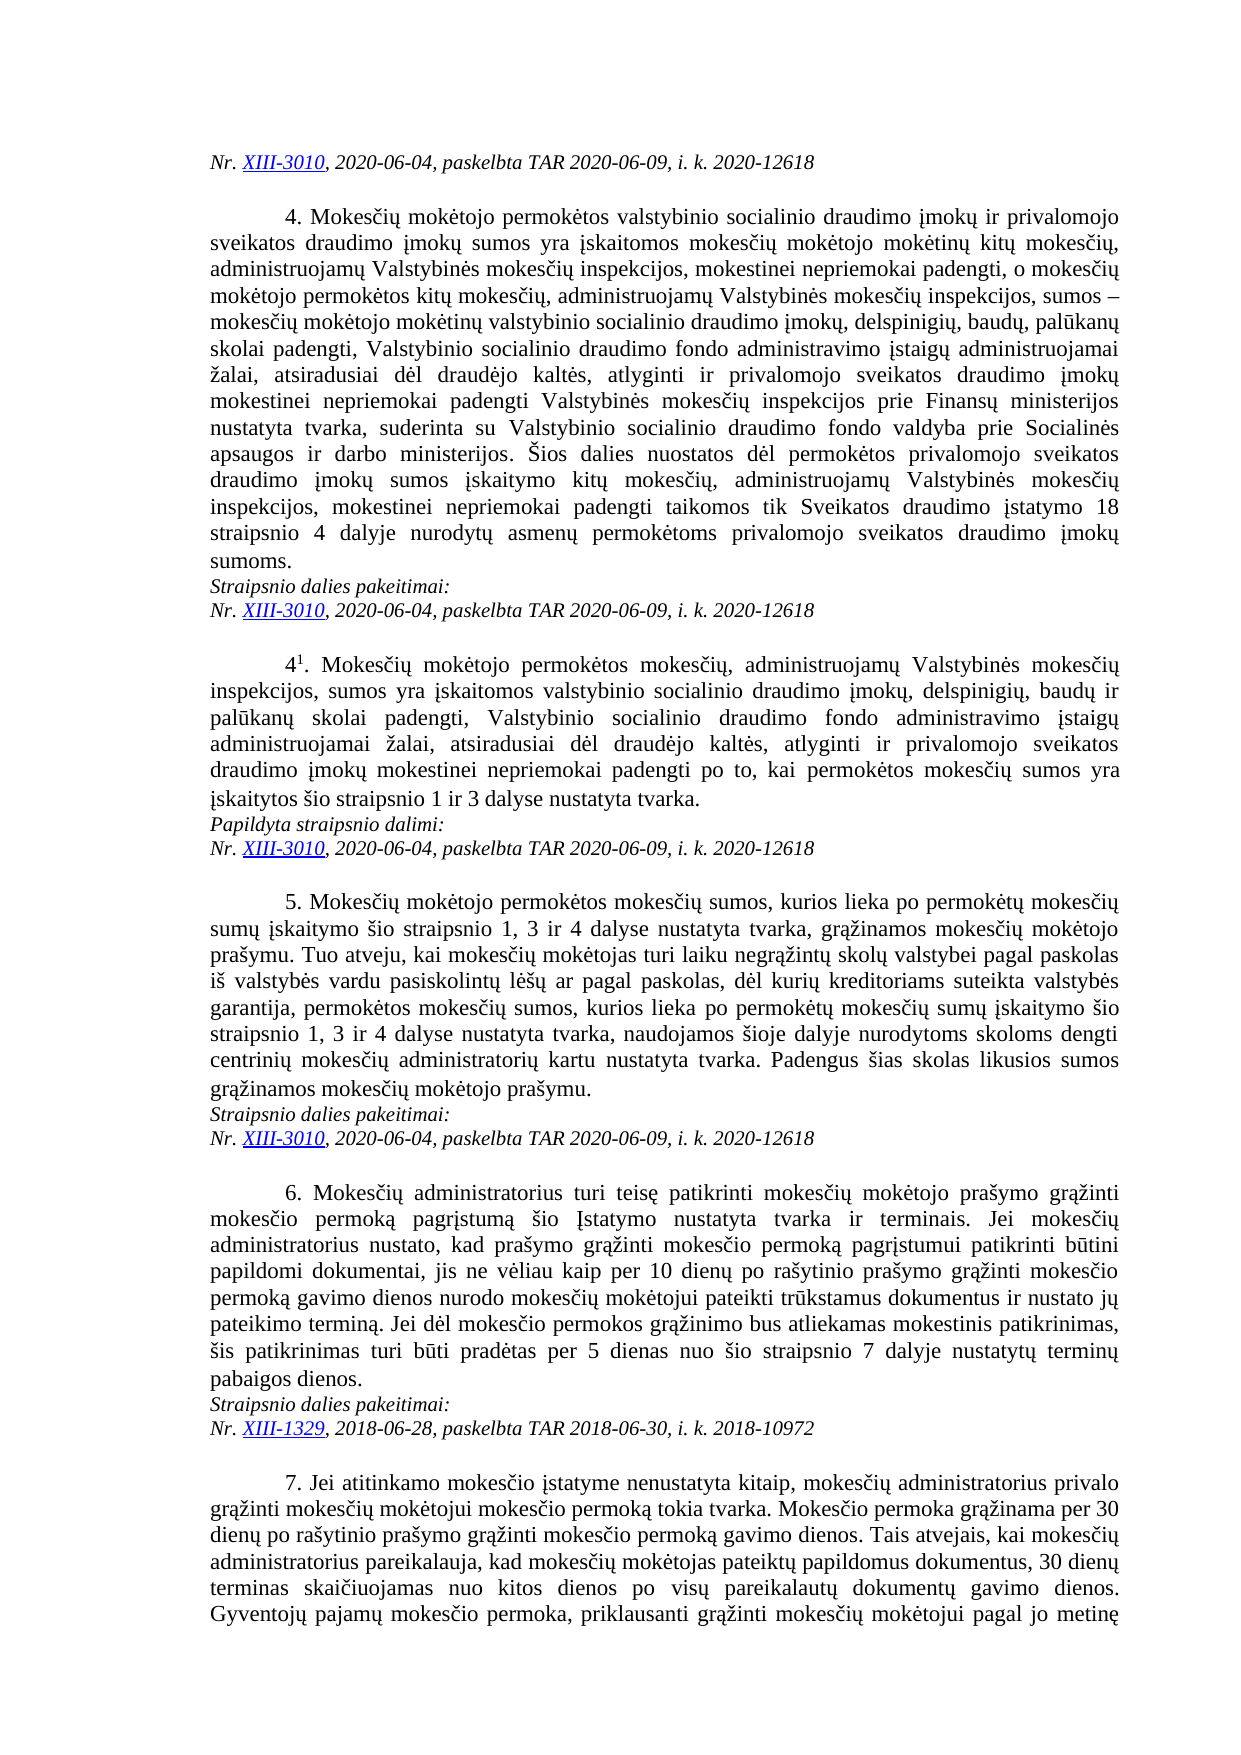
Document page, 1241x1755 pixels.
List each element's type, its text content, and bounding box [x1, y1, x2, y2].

text 6. Mokesčių administratorius turi teisę patikrinti mokesčių mokėtojo prašymo grąžinti mokesčio permoką pagrįstumą šio Įstatymo nustatyta tvarka ir terminais. Jei mokesčių administratorius nustato, kad prašymo grąžinti mokesčio permoką pagrįstumui patikrinti būtini papildomi dokumentai, jis ne vėliau kaip per 10 dienų po rašytinio prašymo grąžinti mokesčio permoką gavimo dienos nurodo mokesčių mokėtojui pateikti trūkstamus dokumentus ir nustato jų pateikimo terminą. Jei dėl mokesčio permokos grąžinimo bus atliekamas mokestinis patikrinimas, šis patikrinimas turi būti pradėtas per 5 dienas nuo šio straipsnio 7 dalyje nustatytų terminų pabaigos dienos. [210, 1178, 1120, 1392]
text Straipsnio dalies pakeitimai: [210, 1392, 1120, 1416]
text Straipsnio dalies pakeitimai: [210, 574, 1120, 598]
text Nr. XIII-3010, 2020-06-04, paskelbta TAR 2020-06-09, i. k. 2020-12618 [210, 1126, 1120, 1150]
text Papildyta straipsnio dalimi: [210, 812, 1120, 836]
text 41. Mokesčių mokėtojo permokėtos mokesčių, administruojamų Valstybinės mokesčių inspekcijos, sumos yra įskaitomos valstybinio socialinio draudimo įmokų, delspinigių, baudų ir palūkanų skolai padengti, Valstybinio socialinio draudimo fondo administravimo įstaigų administruojamai žalai, atsiradusiai dėl draudėjo kaltės, atlyginti ir privalomojo sveikatos draudimo įmokų mokestinei nepriemokai padengti po to, kai permokėtos mokesčių sumos yra įskaitytos šio straipsnio 1 ir 3 dalyse nustatyta tvarka. [210, 651, 1120, 812]
text 4. Mokesčių mokėtojo permokėtos valstybinio socialinio draudimo įmokų ir privalomojo sveikatos draudimo įmokų sumos yra įskaitomos mokesčių mokėtojo mokėtinų kitų mokesčių, administruojamų Valstybinės mokesčių inspekcijos, mokestinei nepriemokai padengti, o mokesčių mokėtojo permokėtos kitų mokesčių, administruojamų Valstybinės mokesčių inspekcijos, sumos – mokesčių mokėtojo mokėtinų valstybinio socialinio draudimo įmokų, delspinigių, baudų, palūkanų skolai padengti, Valstybinio socialinio draudimo fondo administravimo įstaigų administruojamai žalai, atsiradusiai dėl draudėjo kaltės, atlyginti ir privalomojo sveikatos draudimo įmokų mokestinei nepriemokai padengti Valstybinės mokesčių inspekcijos prie Finansų ministerijos nustatyta tvarka, suderinta su Valstybinio socialinio draudimo fondo valdyba prie Socialinės apsaugos ir darbo ministerijos. Šios dalies nuostatos dėl permokėtos privalomojo sveikatos draudimo įmokų sumos įskaitymo kitų mokesčių, administruojamų Valstybinės mokesčių inspekcijos, mokestinei nepriemokai padengti taikomos tik Sveikatos draudimo įstatymo 18 straipsnio 4 dalyje nurodytų asmenų permokėtoms privalomojo sveikatos draudimo įmokų sumoms. [210, 203, 1120, 574]
text Nr. XIII-3010, 2020-06-04, paskelbta TAR 2020-06-09, i. k. 2020-12618 [210, 598, 1120, 622]
text 7. Jei atitinkamo mokesčio įstatyme nenustatyta kitaip, mokesčių administratorius privalo grąžinti mokesčių mokėtojui mokesčio permoką tokia tvarka. Mokesčio permoka grąžinama per 30 dienų po rašytinio prašymo grąžinti mokesčio permoką gavimo dienos. Tais atvejais, kai mokesčių administratorius pareikalauja, kad mokesčių mokėtojas pateiktų papildomus dokumentus, 30 dienų terminas skaičiuojamas nuo kitos dienos po visų pareikalautų dokumentų gavimo dienos. Gyventojų pajamų mokesčio permoka, priklausanti grąžinti mokesčių mokėtojui pagal jo metinę [210, 1469, 1120, 1627]
text Straipsnio dalies pakeitimai: [210, 1102, 1120, 1126]
text 5. Mokesčių mokėtojo permokėtos mokesčių sumos, kurios lieka po permokėtų mokesčių sumų įskaitymo šio straipsnio 1, 3 ir 4 dalyse nustatyta tvarka, grąžinamos mokesčių mokėtojo prašymu. Tuo atveju, kai mokesčių mokėtojas turi laiku negrąžintų skolų valstybei pagal paskolas iš valstybės vardu pasiskolintų lėšų ar pagal paskolas, dėl kurių kreditoriams suteikta valstybės garantija, permokėtos mokesčių sumos, kurios lieka po permokėtų mokesčių sumų įskaitymo šio straipsnio 1, 3 ir 4 dalyse nustatyta tvarka, naudojamos šioje dalyje nurodytoms skoloms dengti centrinių mokesčių administratorių kartu nustatyta tvarka. Padengus šias skolas likusios sumos grąžinamos mokesčių mokėtojo prašymu. [210, 888, 1120, 1102]
text Nr. XIII-3010, 2020-06-04, paskelbta TAR 2020-06-09, i. k. 2020-12618 [210, 836, 1120, 860]
text Nr. XIII-1329, 2018-06-28, paskelbta TAR 2018-06-30, i. k. 2018-10972 [210, 1416, 1120, 1440]
text Nr. XIII-3010, 2020-06-04, paskelbta TAR 2020-06-09, i. k. 2020-12618 [210, 150, 1120, 174]
